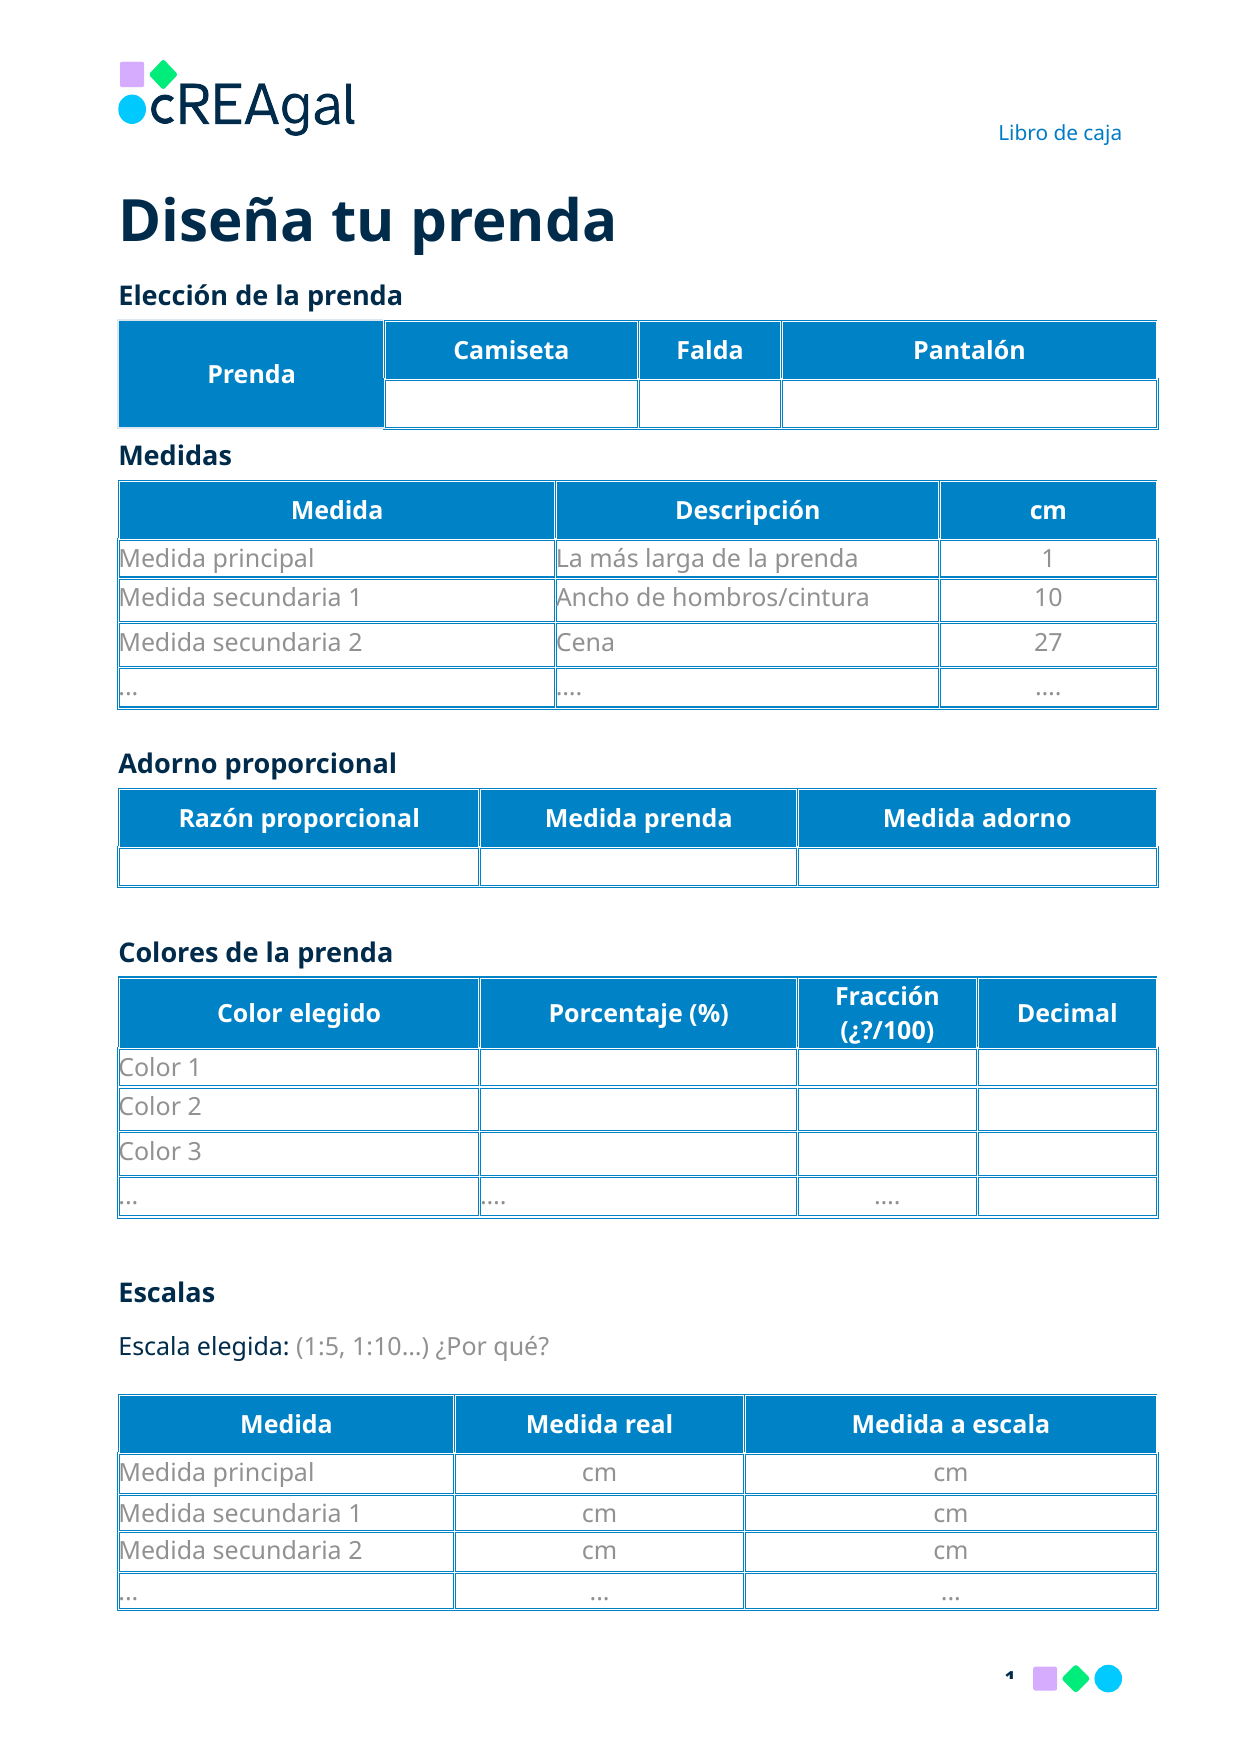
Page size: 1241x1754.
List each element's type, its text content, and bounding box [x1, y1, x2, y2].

table_header Medida [120, 482, 554, 538]
table_header Medida [120, 1396, 453, 1452]
table_cell Color 1 [120, 1050, 478, 1085]
table_cell [481, 1089, 796, 1130]
table_cell 27 [941, 624, 1156, 666]
table_cell 1 [941, 541, 1156, 576]
table_cell Color 3 [120, 1133, 478, 1174]
table_cell [481, 1133, 796, 1174]
table_cell …. [799, 1178, 976, 1215]
table_header Razón proporcional [120, 790, 478, 846]
table_cell [979, 1050, 1156, 1085]
table_cell [799, 1050, 976, 1085]
table_cell [120, 849, 478, 884]
table_cell [640, 381, 780, 427]
table_cell ... [120, 669, 554, 706]
table_header Prenda [119, 321, 383, 427]
table_header Medida adorno [799, 790, 1156, 846]
table_cell cm [746, 1455, 1156, 1492]
subtitle Diseña tu prenda [118, 179, 1122, 259]
table_cell ... [746, 1574, 1156, 1608]
table_cell Medida secundaria 1 [120, 580, 554, 621]
table_cell …. [941, 669, 1156, 706]
table_cell [979, 1178, 1156, 1215]
table_cell Medida secundaria 2 [120, 1533, 453, 1571]
table_cell [799, 849, 1156, 884]
table_header Falda [640, 322, 780, 378]
table_cell La más larga de la prenda [557, 541, 938, 576]
table_cell Medida secundaria 1 [120, 1496, 453, 1530]
table_cell [386, 381, 637, 427]
table_header Porcentaje (%) [481, 979, 796, 1047]
table_cell [783, 381, 1156, 427]
table_cell [799, 1089, 976, 1130]
table_cell …. [481, 1178, 796, 1215]
table_cell cm [746, 1496, 1156, 1530]
table_cell Color 2 [120, 1089, 478, 1130]
table_cell cm [456, 1455, 743, 1492]
table_cell cm [456, 1533, 743, 1571]
table_cell [481, 849, 796, 884]
text Escala elegida: (1:5, 1:10…) ¿Por qué? [118, 1328, 1122, 1362]
table_cell ... [456, 1574, 743, 1608]
subtitle Escalas [118, 1273, 1122, 1310]
table_header Medida real [456, 1396, 743, 1452]
table_cell ... [120, 1574, 453, 1608]
table_header Camiseta [386, 322, 637, 378]
table_cell Medida principal [120, 541, 554, 576]
table_header Fracción (¿?/100) [799, 979, 976, 1047]
table_header Decimal [979, 979, 1156, 1047]
subtitle Adorno proporcional [118, 744, 1122, 781]
table_cell Cena [557, 624, 938, 666]
table_header Pantalón [783, 322, 1156, 378]
table_cell cm [456, 1496, 743, 1530]
table_cell [481, 1050, 796, 1085]
table_header Color elegido [120, 979, 478, 1047]
table_header Descripción [557, 482, 938, 538]
table_cell 10 [941, 580, 1156, 621]
table_header cm [941, 482, 1156, 538]
table_cell [979, 1089, 1156, 1130]
table_cell Medida principal [120, 1455, 453, 1492]
table_cell [799, 1133, 976, 1174]
table_cell cm [746, 1533, 1156, 1571]
table_cell Ancho de hombros/cintura [557, 580, 938, 621]
table_header Medida a escala [746, 1396, 1156, 1452]
table_cell …. [557, 669, 938, 706]
subtitle Medidas [118, 436, 1122, 473]
subtitle Colores de la prenda [118, 933, 1122, 970]
subtitle Elección de la prenda [118, 277, 1122, 314]
table_cell ... [120, 1178, 478, 1215]
table_cell [979, 1133, 1156, 1174]
picture [118, 60, 355, 136]
table_cell Medida secundaria 2 [120, 624, 554, 666]
table_header Medida prenda [481, 790, 796, 846]
